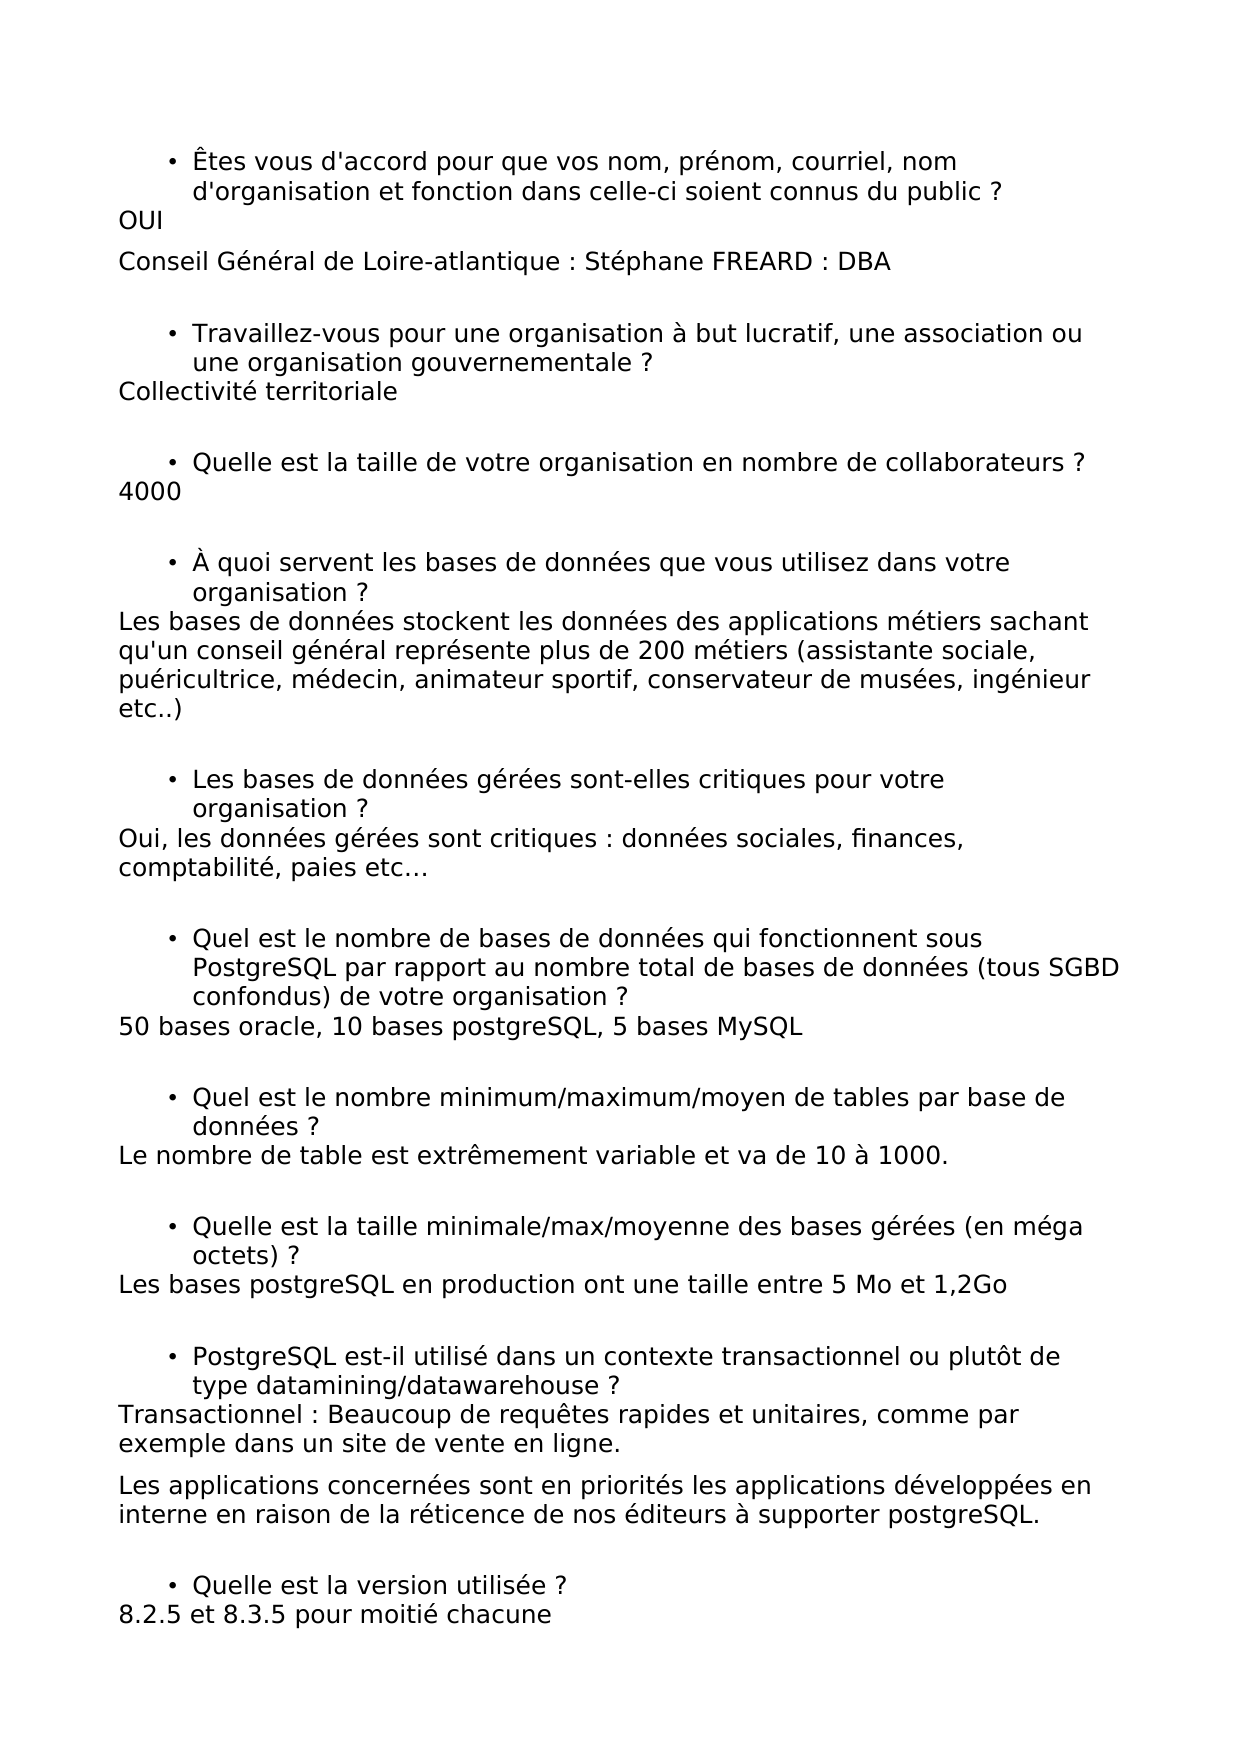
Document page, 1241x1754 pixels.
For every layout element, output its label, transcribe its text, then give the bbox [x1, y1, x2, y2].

list Êtes vous d'accord pour que vos nom, prénom, courriel, nom d'organisation et fonction dans celle-ci soient connus du public ? [177, 148, 1122, 206]
text Conseil Général de Loire-atlantique : Stéphane FREARD : DBA [118, 248, 1122, 277]
text 50 bases oracle, 10 bases postgreSQL, 5 bases MySQL [118, 1012, 1122, 1041]
list Quel est le nombre de bases de données qui fonctionnent sous PostgreSQL par rapport au nombre total de bases de données (tous SGBD confondus) de votre organisation ? [177, 924, 1122, 1012]
list À quoi servent les bases de données que vous utilisez dans votre organisation ? [177, 548, 1122, 607]
list Quelle est la taille minimale/max/moyenne des bases gérées (en méga octets) ? [177, 1212, 1122, 1271]
list Quelle est la version utilisée ? [177, 1571, 1122, 1600]
list PostgreSQL est-il utilisé dans un contexte transactionnel ou plutôt de type datamining/datawarehouse ? [177, 1342, 1122, 1400]
text Le nombre de table est extrêmement variable et va de 10 à 1000. [118, 1141, 1122, 1170]
text Collectivité territoriale [118, 377, 1122, 406]
text Oui, les données gérées sont critiques : données sociales, finances, comptabilité, paies etc… [118, 824, 1122, 882]
text Les bases postgreSQL en production ont une taille entre 5 Mo et 1,2Go [118, 1271, 1122, 1300]
list Les bases de données gérées sont-elles critiques pour votre organisation ? [177, 766, 1122, 824]
text Transactionnel : Beaucoup de requêtes rapides et unitaires, comme par exemple dans un site de vente en ligne. [118, 1400, 1122, 1458]
list Travaillez-vous pour une organisation à but lucratif, une association ou une organisation gouvernementale ? [177, 319, 1122, 377]
list Quel est le nombre minimum/maximum/moyen de tables par base de données ? [177, 1083, 1122, 1141]
list Quelle est la taille de votre organisation en nombre de collaborateurs ? [177, 448, 1122, 477]
text 4000 [118, 477, 1122, 507]
text OUI [118, 206, 1122, 235]
text 8.2.5 et 8.3.5 pour moitié chacune [118, 1600, 1122, 1629]
text Les applications concernées sont en priorités les applications développées en interne en raison de la réticence de nos éditeurs à supporter postgreSQL. [118, 1471, 1122, 1529]
text Les bases de données stockent les données des applications métiers sachant qu'un conseil général représente plus de 200 métiers (assistante sociale, puéricultrice, médecin, animateur sportif, conservateur de musées, ingénieur etc..) [118, 607, 1122, 723]
